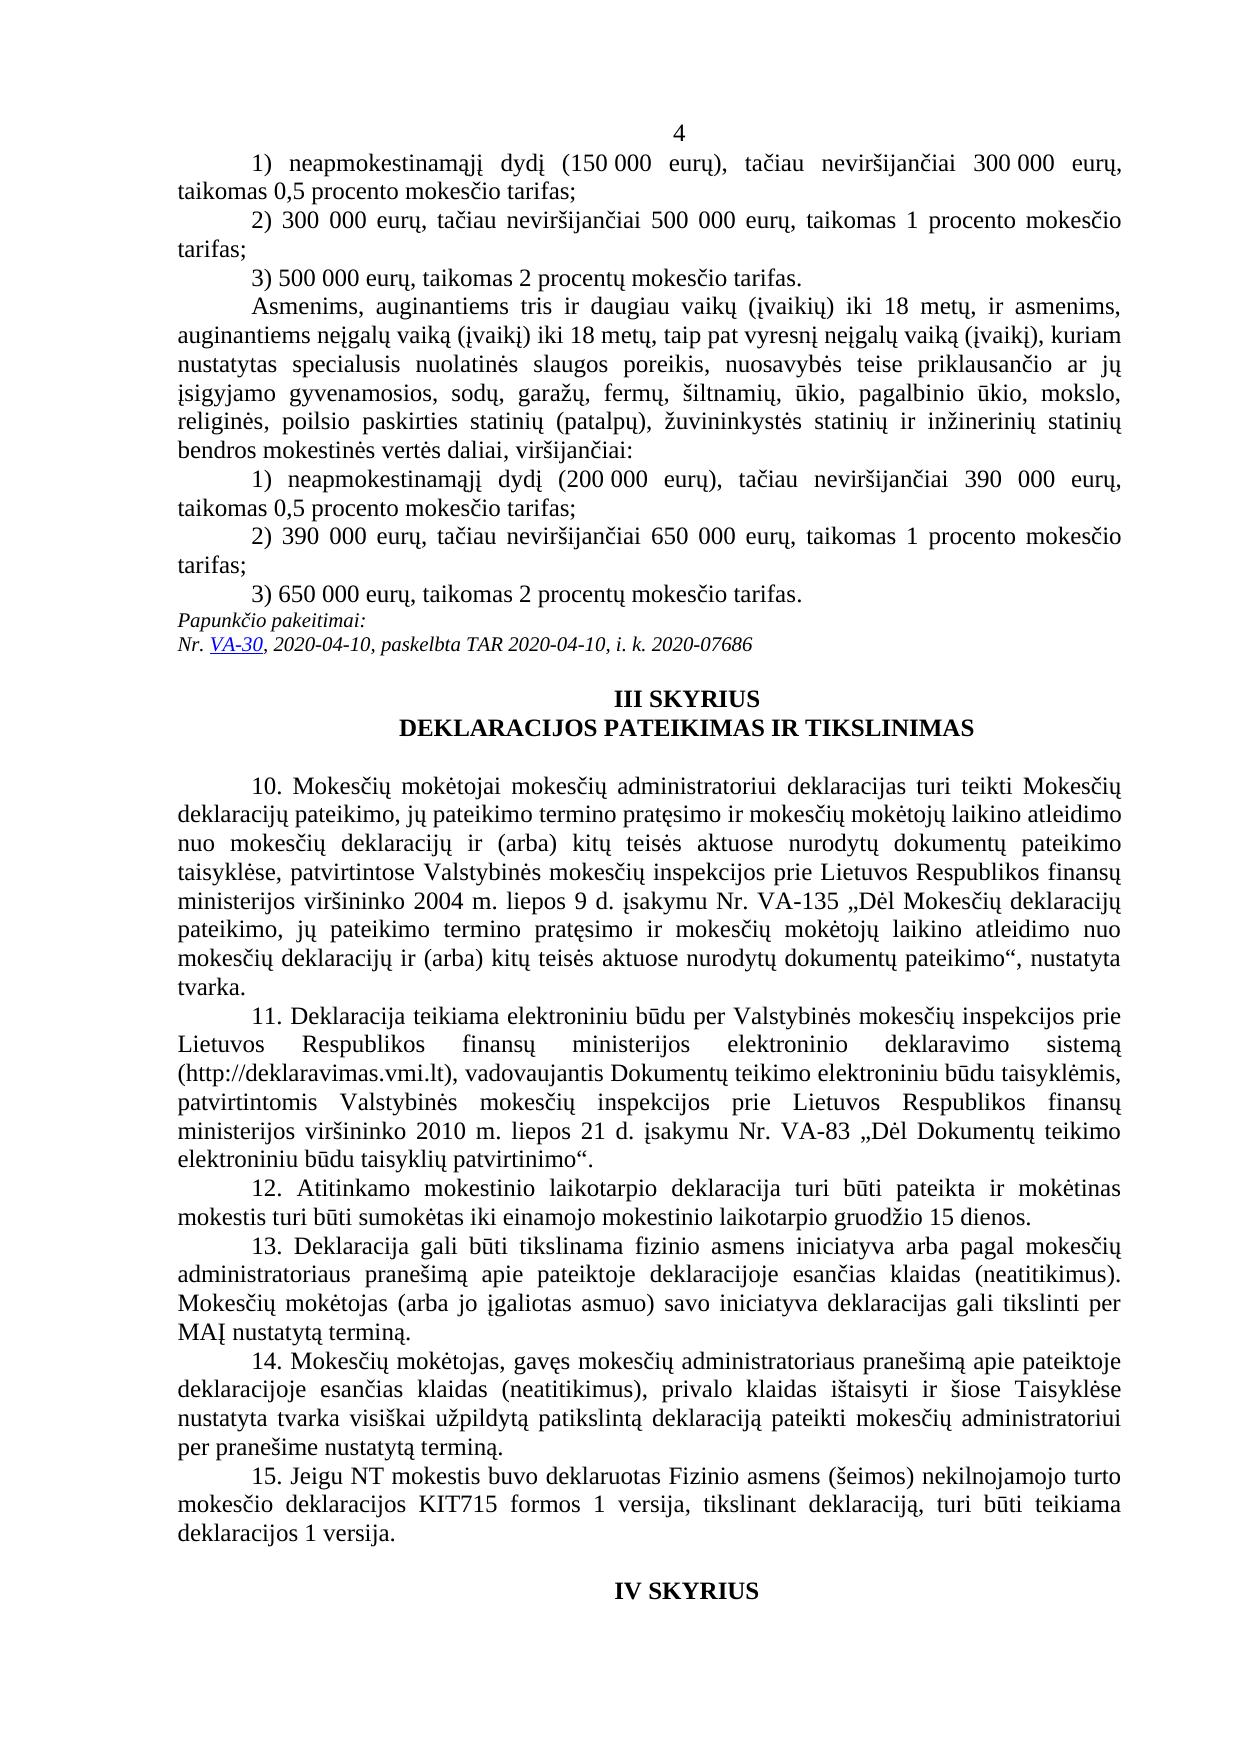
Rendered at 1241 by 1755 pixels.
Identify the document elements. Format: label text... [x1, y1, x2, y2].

text 13. Deklaracija gali būti tikslinama fizinio asmens iniciatyva arba pagal mokesčių administratoriaus pranešimą apie pateiktoje deklaracijoje esančias klaidas (neatitikimus). Mokesčių mokėtojas (arba jo įgaliotas asmuo) savo iniciatyva deklaracijas gali tikslinti per MAĮ nustatytą terminą. [177, 1231, 1122, 1346]
text 3) 650 000 eurų, taikomas 2 procentų mokesčio tarifas. [177, 579, 1122, 608]
text 1) neapmokestinamąjį dydį (200 000 eurų), tačiau neviršijančiai 390 000 eurų, taikomas 0,5 procento mokesčio tarifas; [177, 464, 1122, 521]
text 15. Jeigu NT mokestis buvo deklaruotas Fizinio asmens (šeimos) nekilnojamojo turto mokesčio deklaracijos KIT715 formos 1 versija, tikslinant deklaraciją, turi būti teikiama deklaracijos 1 versija. [177, 1461, 1122, 1547]
text 2) 300 000 eurų, tačiau neviršijančiai 500 000 eurų, taikomas 1 procento mokesčio tarifas; [177, 205, 1122, 263]
text IV SKYRIUS [177, 1576, 1122, 1604]
text Papunkčio pakeitimai: [177, 608, 1122, 632]
text III SKYRIUS [177, 684, 1122, 713]
text DEKLARACIJOS PATEIKIMAS IR TIKSLINIMAS [177, 713, 1122, 742]
text 14. Mokesčių mokėtojas, gavęs mokesčių administratoriaus pranešimą apie pateiktoje deklaracijoje esančias klaidas (neatitikimus), privalo klaidas ištaisyti ir šiose Taisyklėse nustatyta tvarka visiškai užpildytą patikslintą deklaraciją pateikti mokesčių administratoriui per pranešime nustatytą terminą. [177, 1346, 1122, 1461]
text 2) 390 000 eurų, tačiau neviršijančiai 650 000 eurų, taikomas 1 procento mokesčio tarifas; [177, 521, 1122, 579]
text Nr. VA-30, 2020-04-10, paskelbta TAR 2020-04-10, i. k. 2020-07686 [177, 632, 1122, 656]
text 10. Mokesčių mokėtojai mokesčių administratoriui deklaracijas turi teikti Mokesčių deklaracijų pateikimo, jų pateikimo termino pratęsimo ir mokesčių mokėtojų laikino atleidimo nuo mokesčių deklaracijų ir (arba) kitų teisės aktuose nurodytų dokumentų pateikimo taisyklėse, patvirtintose Valstybinės mokesčių inspekcijos prie Lietuvos Respublikos finansų ministerijos viršininko 2004 m. liepos 9 d. įsakymu Nr. VA-135 „Dėl Mokesčių deklaracijų pateikimo, jų pateikimo termino pratęsimo ir mokesčių mokėtojų laikino atleidimo nuo mokesčių deklaracijų ir (arba) kitų teisės aktuose nurodytų dokumentų pateikimo“, nustatyta tvarka. [177, 771, 1122, 1001]
text Asmenims, auginantiems tris ir daugiau vaikų (įvaikių) iki 18 metų, ir asmenims, auginantiems neįgalų vaiką (įvaikį) iki 18 metų, taip pat vyresnį neįgalų vaiką (įvaikį), kuriam nustatytas specialusis nuolatinės slaugos poreikis, nuosavybės teise priklausančio ar jų įsigyjamo gyvenamosios, sodų, garažų, fermų, šiltnamių, ūkio, pagalbinio ūkio, mokslo, religinės, poilsio paskirties statinių (patalpų), žuvininkystės statinių ir inžinerinių statinių bendros mokestinės vertės daliai, viršijančiai: [177, 291, 1122, 464]
text 1) neapmokestinamąjį dydį (150 000 eurų), tačiau neviršijančiai 300 000 eurų, taikomas 0,5 procento mokesčio tarifas; [177, 148, 1122, 205]
text 11. Deklaracija teikiama elektroniniu būdu per Valstybinės mokesčių inspekcijos prie Lietuvos Respublikos finansų ministerijos elektroninio deklaravimo sistemą (http://deklaravimas.vmi.lt), vadovaujantis Dokumentų teikimo elektroniniu būdu taisyklėmis, patvirtintomis Valstybinės mokesčių inspekcijos prie Lietuvos Respublikos finansų ministerijos viršininko 2010 m. liepos 21 d. įsakymu Nr. VA-83 „Dėl Dokumentų teikimo elektroniniu būdu taisyklių patvirtinimo“. [177, 1001, 1122, 1173]
text 12. Atitinkamo mokestinio laikotarpio deklaracija turi būti pateikta ir mokėtinas mokestis turi būti sumokėtas iki einamojo mokestinio laikotarpio gruodžio 15 dienos. [177, 1173, 1122, 1231]
text 3) 500 000 eurų, taikomas 2 procentų mokesčio tarifas. [177, 263, 1122, 291]
